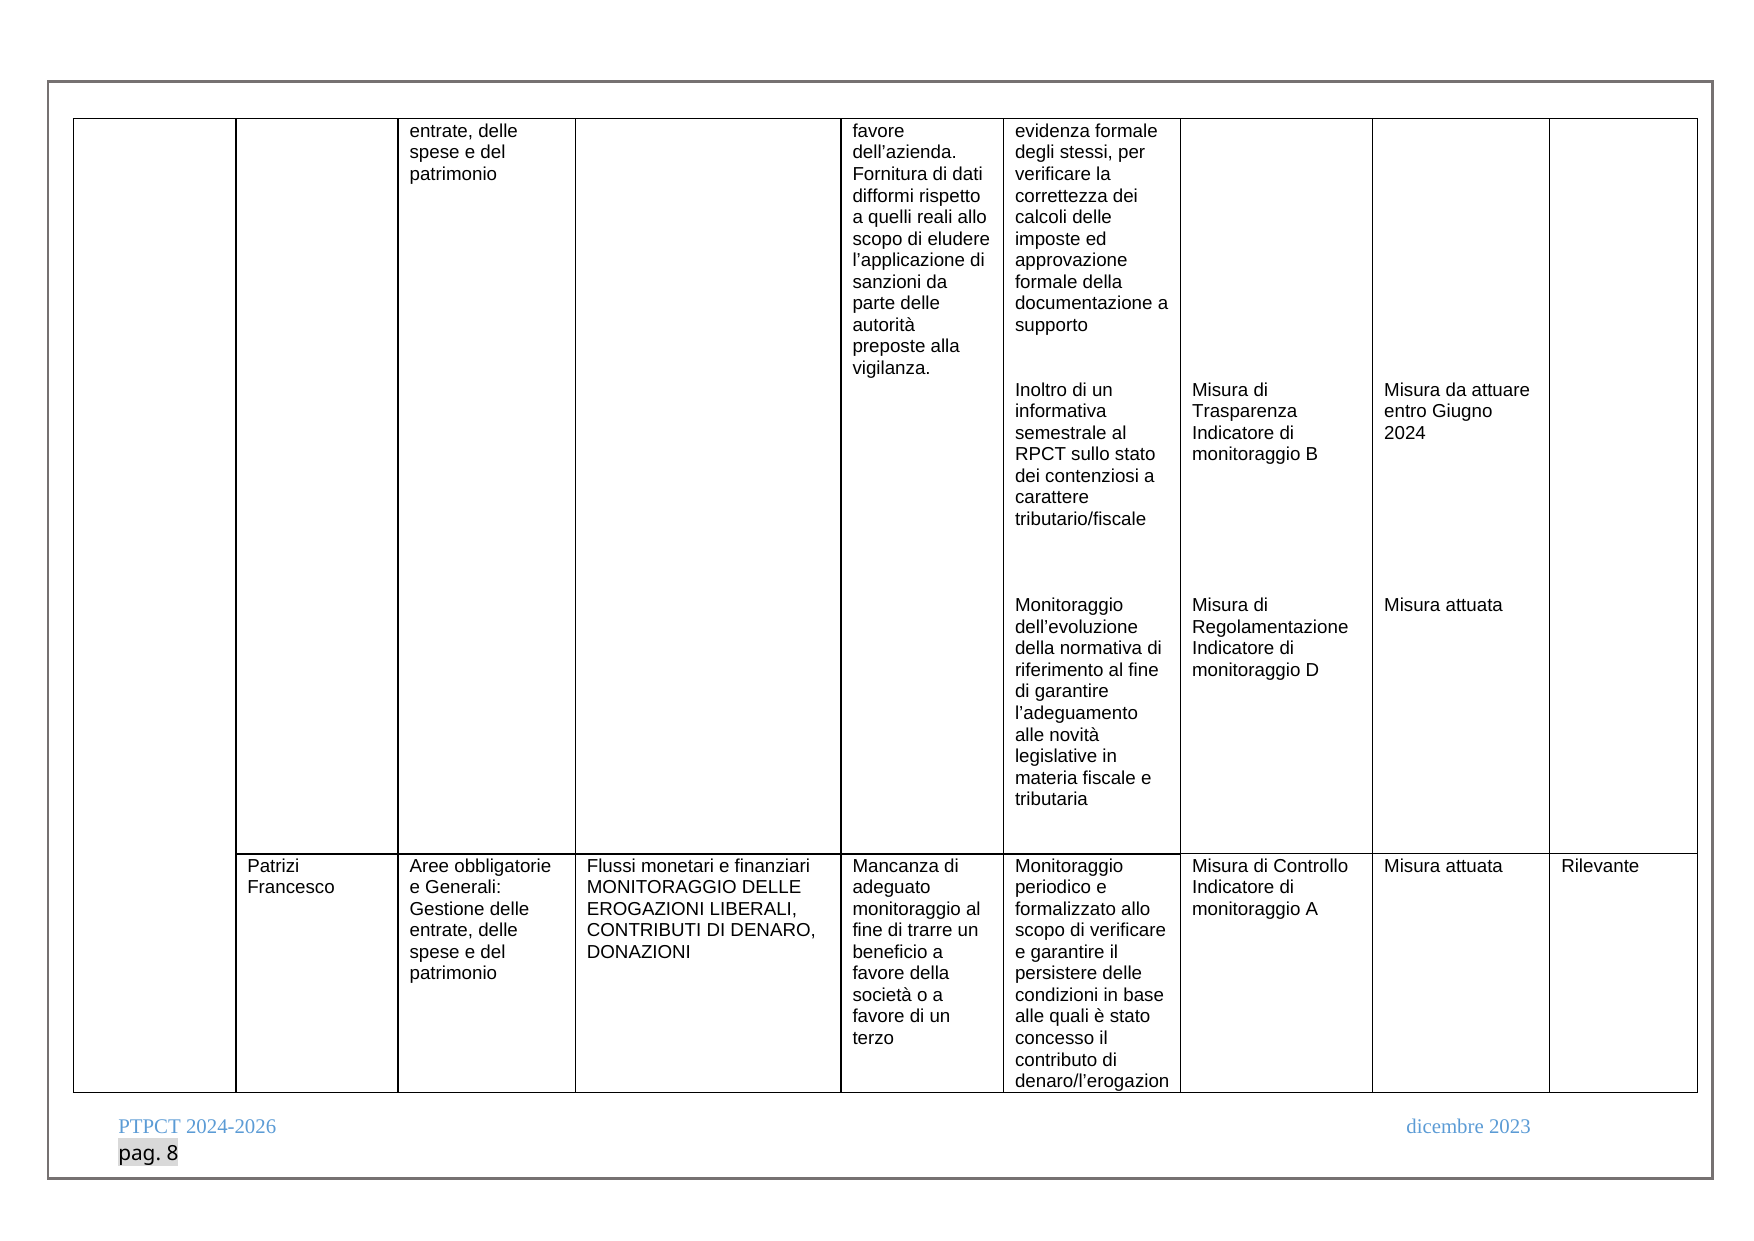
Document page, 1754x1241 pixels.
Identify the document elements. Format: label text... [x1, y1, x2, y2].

table_cell Misura attuata [1373, 854, 1549, 1092]
table_cell Rilevante [1550, 854, 1697, 1092]
table_cell [576, 119, 840, 853]
table_cell Monitoraggio periodico e formalizzato allo scopo di verificare e garantire il persistere delle condizioni in base alle quali è stato concesso il contributo di denaro/l’erogazion [1004, 855, 1180, 1092]
table_cell evidenza formale degli stessi, per verificare la correttezza dei calcoli delle imposte ed approvazione formale della documentazione a supporto Inoltro di un informativa semestrale al RPCT sullo stato dei contenziosi a carattere tributario/fiscale Monitoraggio dell’evoluzione della normativa di riferimento al fine di garantire l’adeguamento alle novità legislative in materia fiscale e tributaria [1004, 119, 1180, 853]
table_cell Misura di Controllo Indicatore di monitoraggio A [1181, 854, 1372, 1092]
table_cell Mancanza di adeguato monitoraggio al fine di trarre un beneficio a favore della società o a favore di un terzo [842, 855, 1003, 1092]
table_cell Aree obbligatorie e Generali: Gestione delle entrate, delle spese e del patrimonio [399, 855, 575, 1092]
table_cell [74, 119, 235, 1092]
table_cell favore dell’azienda. Fornitura di dati difformi rispetto a quelli reali allo scopo di eludere l’applicazione di sanzioni da parte delle autorità preposte alla vigilanza. [842, 119, 1003, 853]
table_cell [1550, 119, 1697, 853]
table_cell Misura di Trasparenza Indicatore di monitoraggio B Misura di Regolamentazione Indicatore di monitoraggio D [1181, 119, 1372, 853]
table_cell entrate, delle spese e del patrimonio [399, 119, 575, 853]
table_cell Patrizi Francesco [237, 855, 397, 1092]
table_cell [237, 119, 397, 853]
table_cell Misura da attuare entro Giugno 2024 Misura attuata [1373, 119, 1549, 853]
table_cell Flussi monetari e finanziari MONITORAGGIO DELLE EROGAZIONI LIBERALI, CONTRIBUTI DI DENARO, DONAZIONI [576, 855, 840, 1092]
